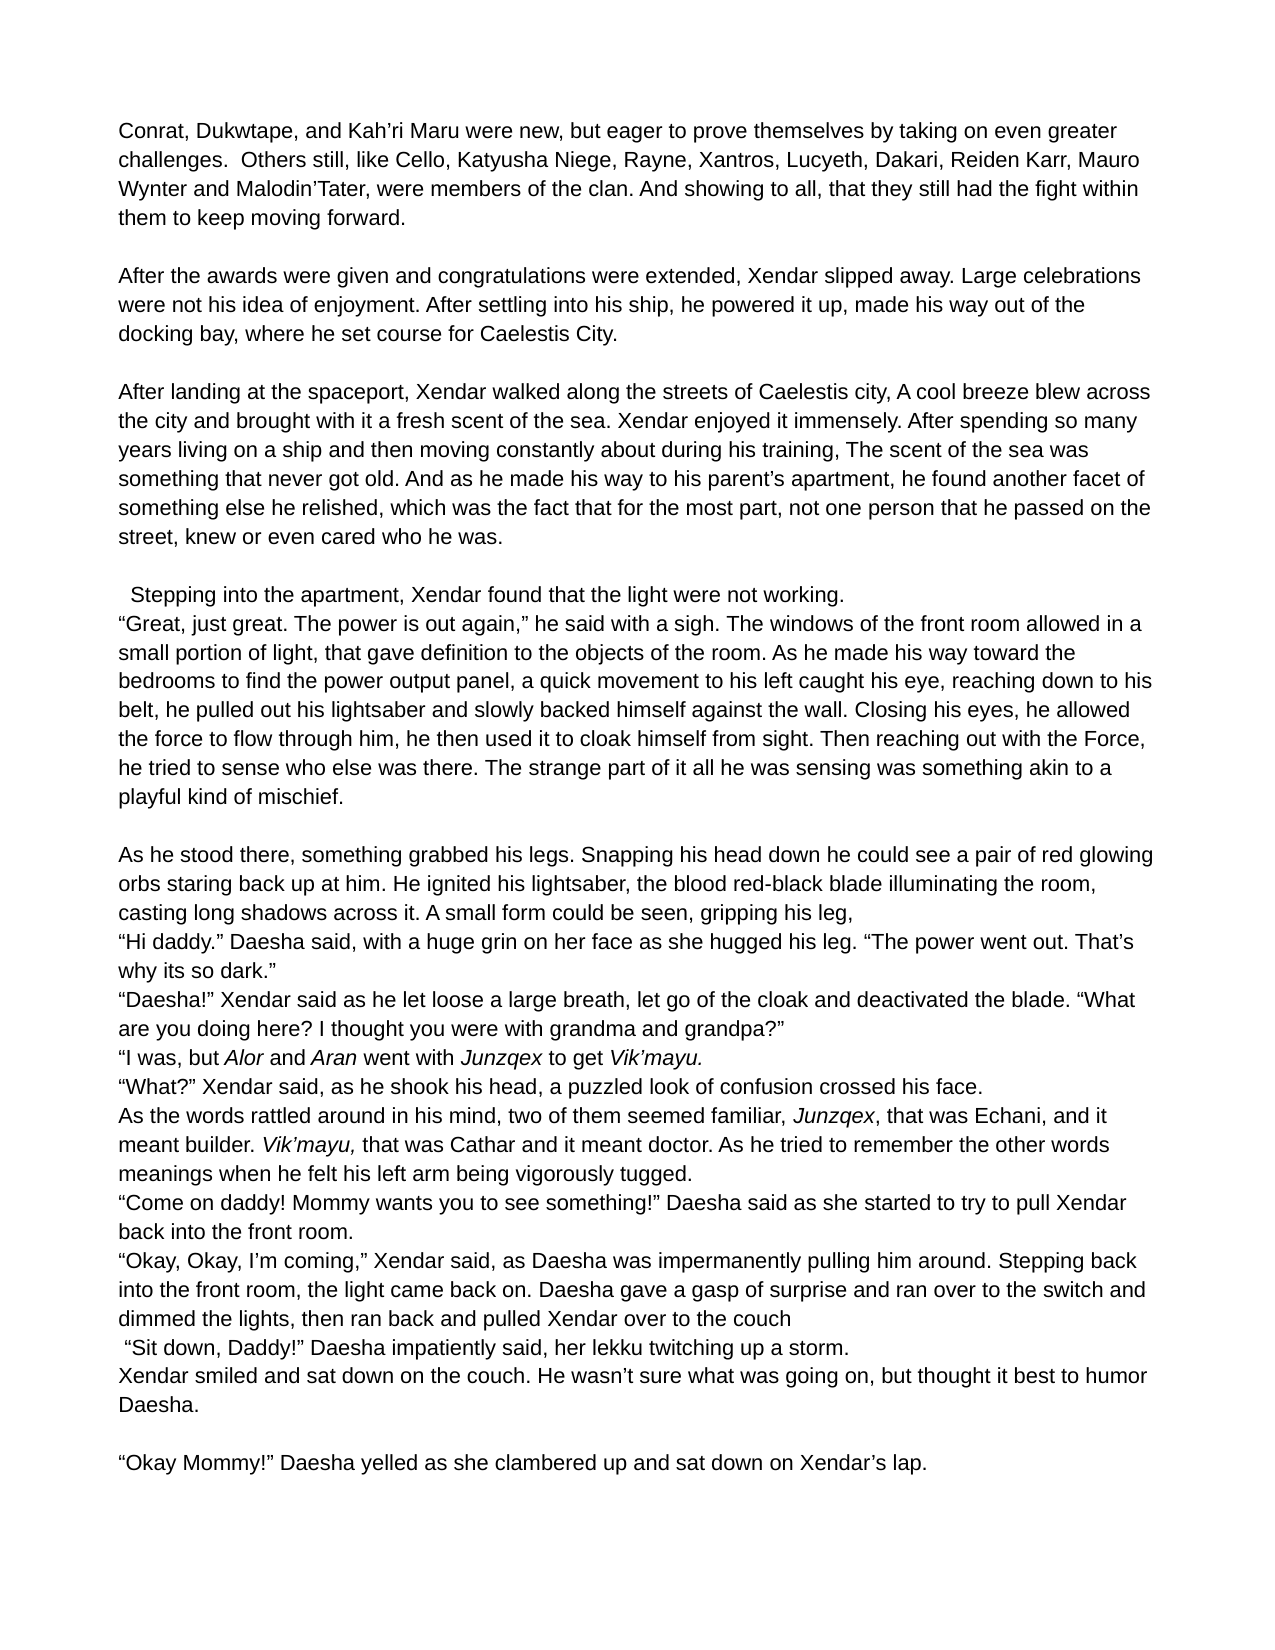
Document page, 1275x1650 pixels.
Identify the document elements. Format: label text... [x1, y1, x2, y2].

text “What?” Xendar said, as he shook his head, a puzzled look of confusion crossed his face. [118, 1074, 1157, 1099]
text “Daesha!” Xendar said as he let loose a large breath, let go of the cloak and deactivated the blade. “What are you doing here? I thought you were with grandma and grandpa?” [118, 987, 1157, 1041]
text After landing at the spaceport, Xendar walked along the streets of Caelestis city, A cool breeze blew across the city and brought with it a fresh scent of the sea. Xendar enjoyed it immensely. After spending so many years living on a ship and then moving constantly about during his training, The scent of the sea was something that never got old. And as he made his way to his parent’s apartment, he found another facet of something else he relished, which was the fact that for the most part, not one person that he passed on the street, knew or even cared who he was. [118, 379, 1157, 549]
text “I was, but Alor and Aran went with Junzqex to get Vik’mayu. [118, 1045, 1157, 1070]
text Conrat, Dukwtape, and Kah’ri Maru were new, but eager to prove themselves by taking on even greater challenges. Others still, like Cello, Katyusha Niege, Rayne, Xantros, Lucyeth, Dakari, Reiden Karr, Mauro Wynter and Malodin’Tater, were members of the clan. And showing to all, that they still had the fight within them to keep moving forward. [118, 118, 1157, 230]
text As the words rattled around in his mind, two of them seemed familiar, Junzqex, that was Echani, and it meant builder. Vik’mayu, that was Cathar and it meant doctor. As he tried to remember the other words meanings when he felt his left arm being vigorously tugged. [118, 1103, 1157, 1186]
text Xendar smiled and sat down on the couch. He wasn’t sure what was going on, but thought it best to humor Daesha. [118, 1363, 1157, 1417]
text As he stood there, something grabbed his legs. Snapping his head down he could see a pair of red glowing orbs staring back up at him. He ignited his lightsaber, the blood red-black blade illuminating the room, casting long shadows across it. A small form could be seen, gripping his leg, [118, 842, 1157, 925]
text “Sit down, Daddy!” Daesha impatiently said, her lekku twitching up a storm. [118, 1334, 1157, 1359]
text Stepping into the apartment, Xendar found that the light were not working. [118, 581, 1157, 607]
text “Hi daddy.” Daesha said, with a huge grin on her face as she hugged his leg. “The power went out. That’s why its so dark.” [118, 929, 1157, 983]
text “Come on daddy! Mommy wants you to see something!” Daesha said as she started to try to pull Xendar back into the front room. [118, 1189, 1157, 1244]
text After the awards were given and congratulations were extended, Xendar slipped away. Large celebrations were not his idea of enjoyment. After settling into his ship, he powered it up, made his way out of the docking bay, where he set course for Caelestis City. [118, 263, 1157, 346]
text “Okay Mommy!” Daesha yelled as she clambered up and sat down on Xendar’s lap. [118, 1450, 1157, 1475]
text “Okay, Okay, I’m coming,” Xendar said, as Daesha was impermanently pulling him around. Stepping back into the front room, the light came back on. Daesha gave a gasp of surprise and ran over to the switch and dimmed the lights, then ran back and pulled Xendar over to the couch [118, 1247, 1157, 1331]
text “Great, just great. The power is out again,” he said with a sigh. The windows of the front room allowed in a small portion of light, that gave definition to the objects of the room. As he made his way toward the bedrooms to find the power output panel, a quick movement to his left caught his eye, reaching down to his belt, he pulled out his lightsaber and slowly backed himself against the wall. Closing his eyes, he allowed the force to flow through him, he then used it to cloak himself from sight. Then reaching out with the Force, he tried to sense who else was there. The strange part of it all he was sensing was something akin to a playful kind of mischief. [118, 610, 1157, 809]
